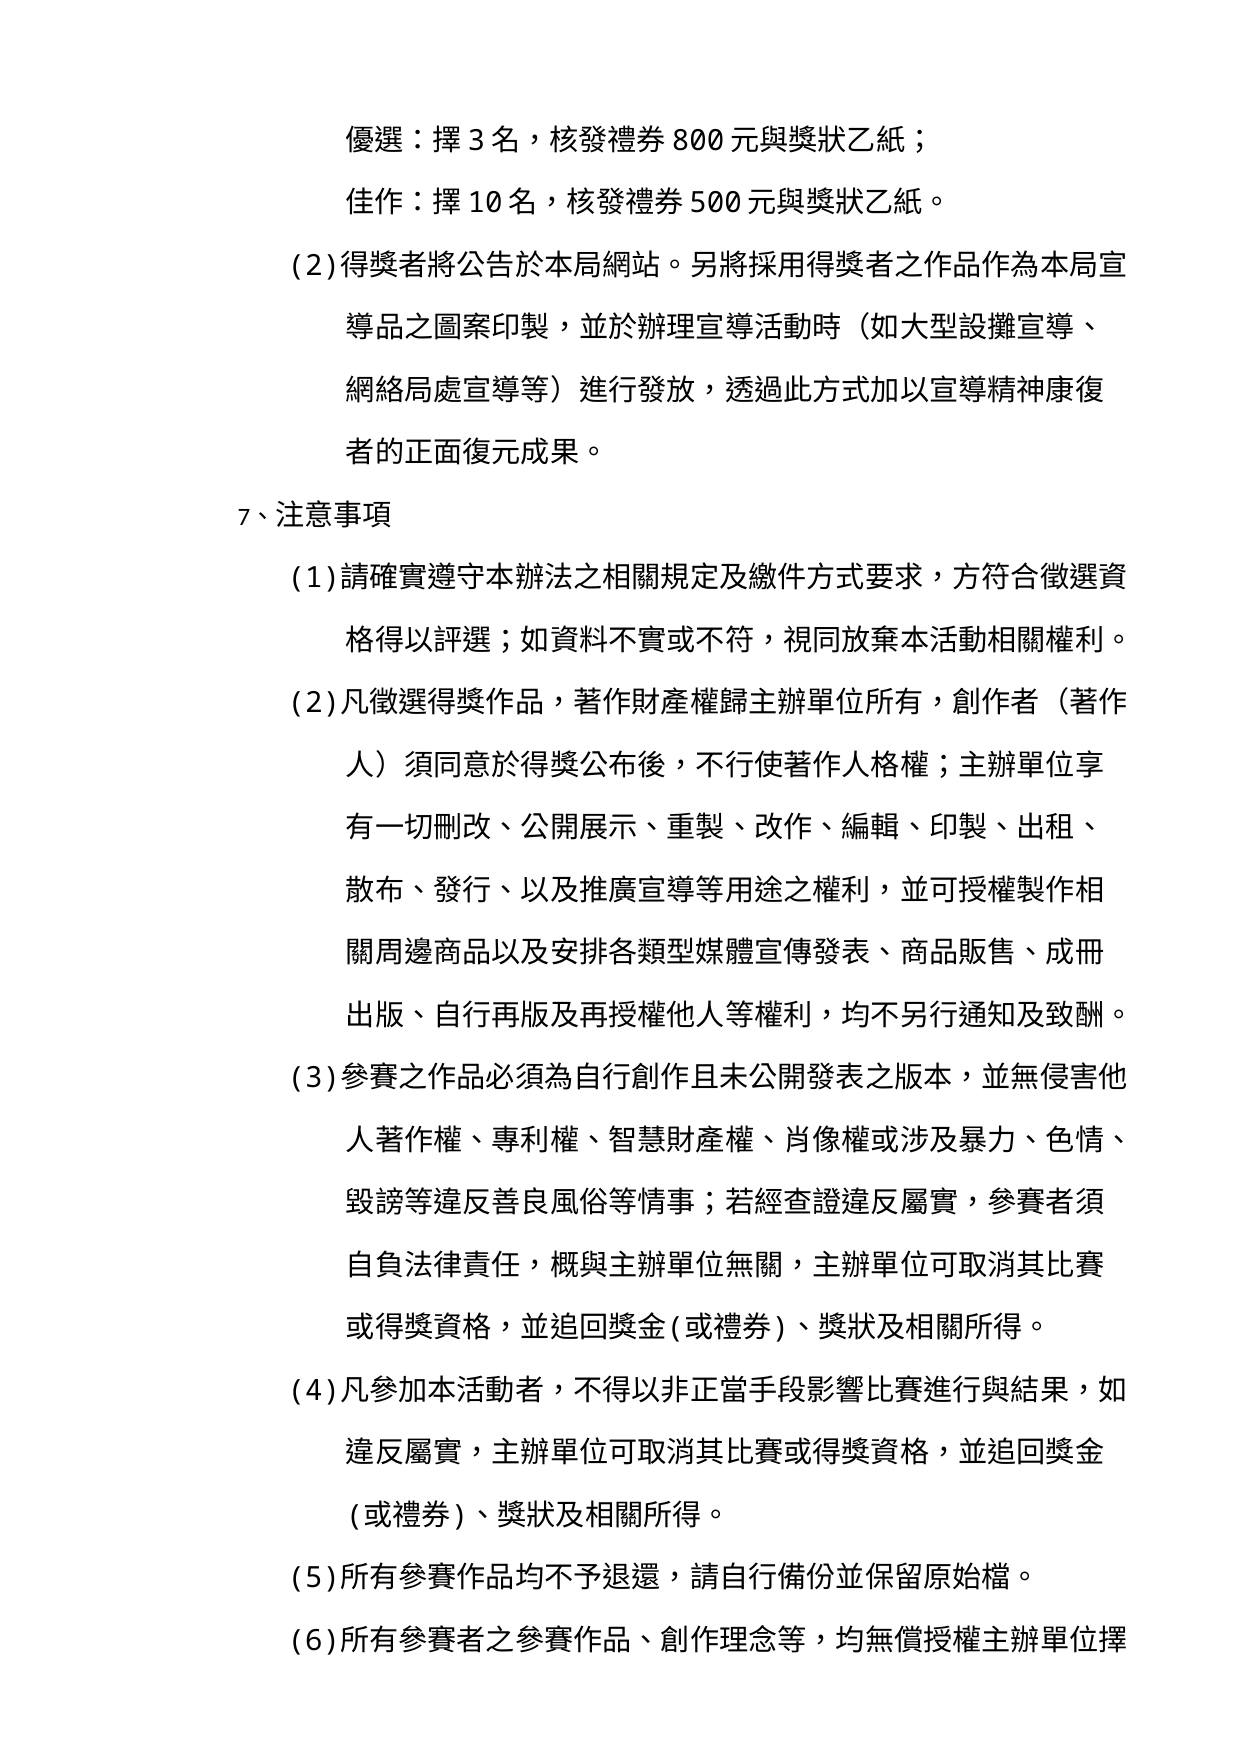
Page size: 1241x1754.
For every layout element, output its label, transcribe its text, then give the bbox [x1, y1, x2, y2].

list 得獎者將公告於本局網站。另將採用得獎者之作品作為本局宣導品之圖案印製，並於辦理宣導活動時（如大型設攤宣導、網絡局處宣導等）進行發放，透過此方式加以宣導精神康復者的正面復元成果。 [287, 221, 1128, 471]
list 請確實遵守本辦法之相關規定及繳件方式要求，方符合徵選資格得以評選；如資料不實或不符，視同放棄本活動相關權利。 [287, 533, 1128, 658]
list 所有參賽作品均不予退還，請自行備份並保留原始檔。 [287, 1533, 1128, 1596]
list 凡徵選得獎作品，著作財產權歸主辦單位所有，創作者（著作人）須同意於得獎公布後，不行使著作人格權；主辦單位享有一切刪改、公開展示、重製、改作、編輯、印製、出租、散布、發行、以及推廣宣導等用途之權利，並可授權製作相關周邊商品以及安排各類型媒體宣傳發表、商品販售、成冊出版、自行再版及再授權他人等權利，均不另行通知及致酬。 [287, 658, 1128, 1033]
text 佳作：擇10名，核發禮券500元與獎狀乙紙。 [345, 158, 1128, 221]
text 優選：擇3名，核發禮券800元與獎狀乙紙； [345, 96, 1128, 158]
list 注意事項 [237, 471, 1128, 533]
list 凡參加本活動者，不得以非正當手段影響比賽進行與結果，如違反屬實，主辦單位可取消其比賽或得獎資格，並追回獎金(或禮券)、獎狀及相關所得。 [287, 1346, 1128, 1533]
list 參賽之作品必須為自行創作且未公開發表之版本，並無侵害他人著作權、專利權、智慧財產權、肖像權或涉及暴力、色情、毀謗等違反善良風俗等情事；若經查證違反屬實，參賽者須自負法律責任，概與主辦單位無關，主辦單位可取消其比賽或得獎資格，並追回獎金(或禮券)、獎狀及相關所得。 [287, 1033, 1128, 1346]
list 所有參賽者之參賽作品、創作理念等，均無償授權主辦單位擇 [287, 1596, 1128, 1658]
